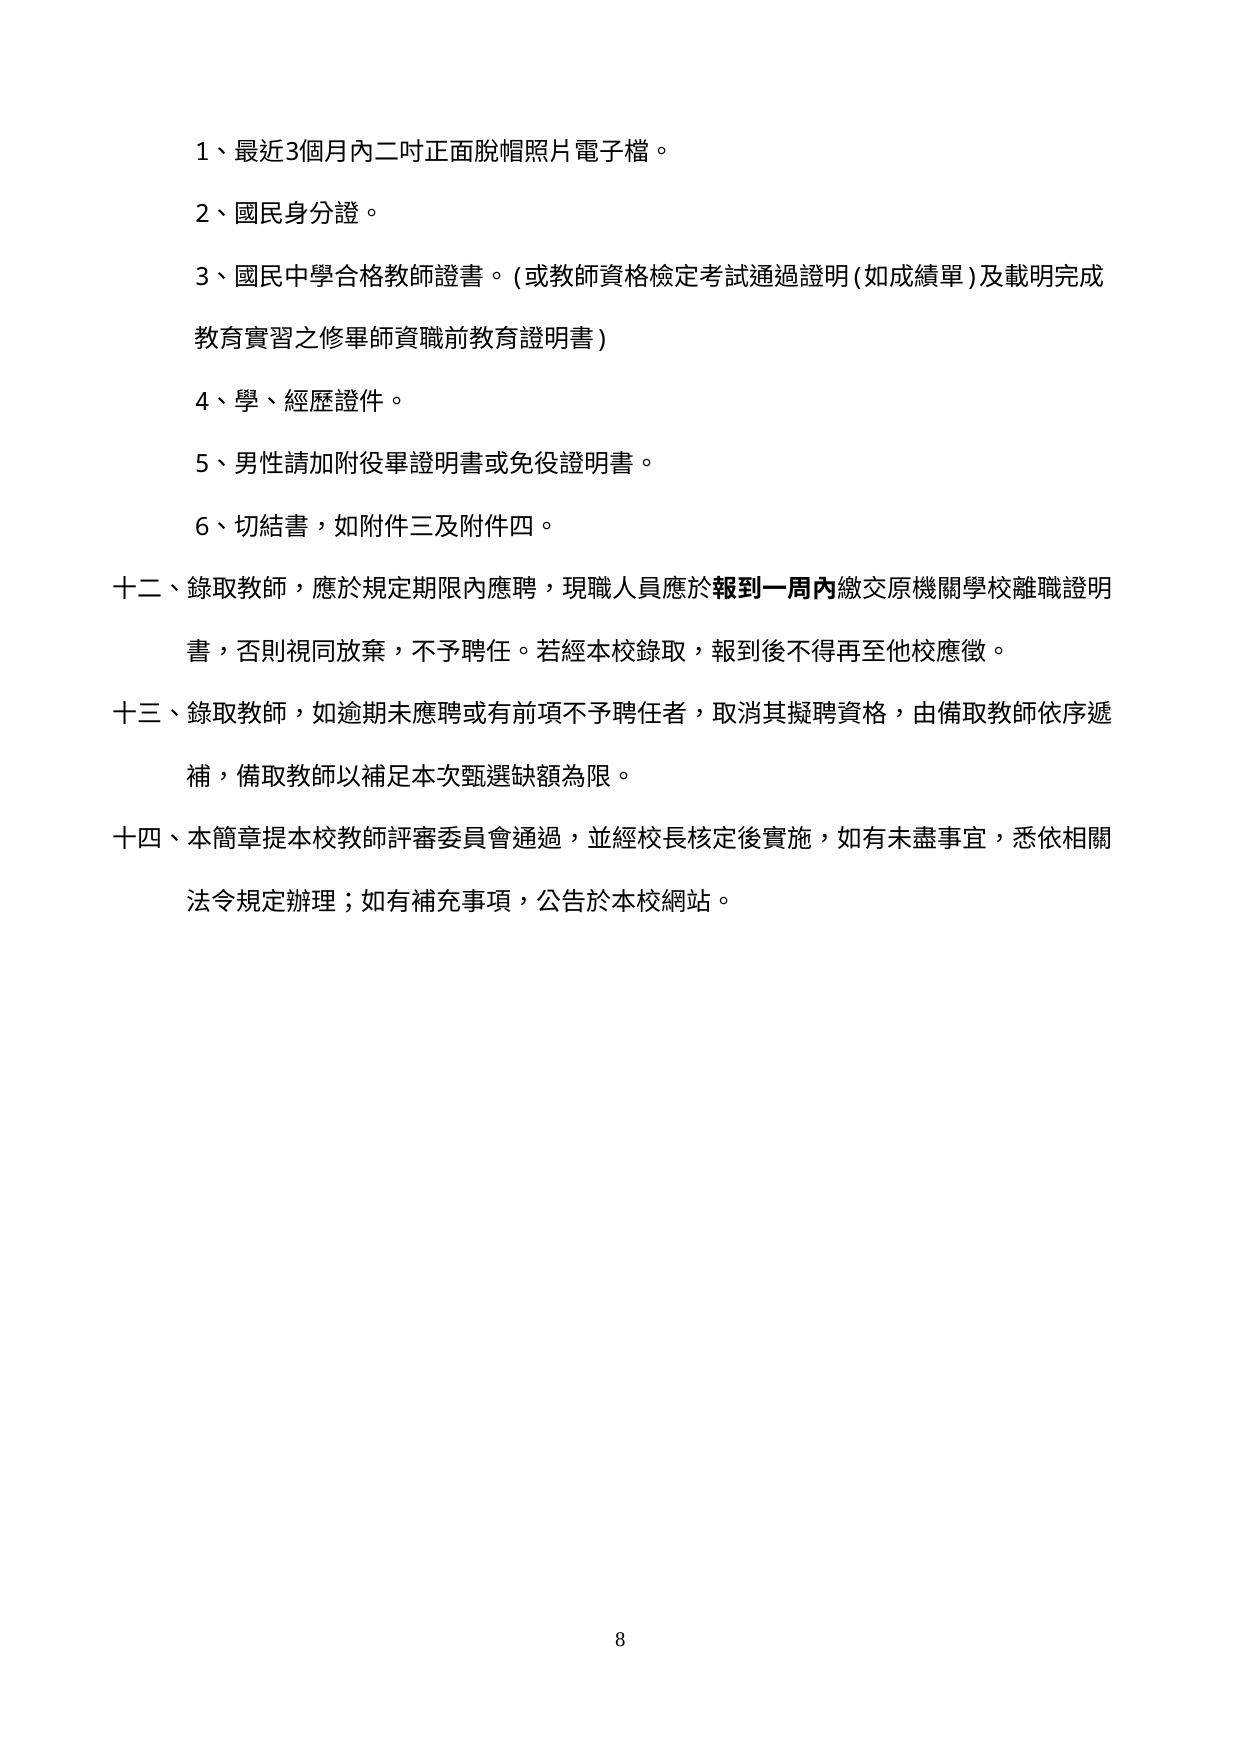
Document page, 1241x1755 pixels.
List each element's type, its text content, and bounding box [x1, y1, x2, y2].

text 5、男性請加附役畢證明書或免役證明書。 [194, 420, 1128, 483]
text 1、最近3個月內二吋正面脫帽照片電子檔。 [194, 108, 1128, 170]
text 十四、本簡章提本校教師評審委員會通過，並經校長核定後實施，如有未盡事宜，悉依相關法令規定辦理；如有補充事項，公告於本校網站。 [112, 795, 1128, 920]
text 4、學、經歷證件。 [194, 358, 1128, 420]
text 6、切結書，如附件三及附件四。 [194, 483, 1128, 545]
text 3、國民中學合格教師證書。(或教師資格檢定考試通過證明(如成績單)及載明完成教育實習之修畢師資職前教育證明書) [194, 233, 1128, 358]
text 十二、錄取教師，應於規定期限內應聘，現職人員應於報到一周內繳交原機關學校離職證明書，否則視同放棄，不予聘任。若經本校錄取，報到後不得再至他校應徵。 [112, 545, 1128, 670]
text 2、國民身分證。 [194, 170, 1128, 233]
text 十三、錄取教師，如逾期未應聘或有前項不予聘任者，取消其擬聘資格，由備取教師依序遞補，備取教師以補足本次甄選缺額為限。 [112, 670, 1128, 795]
